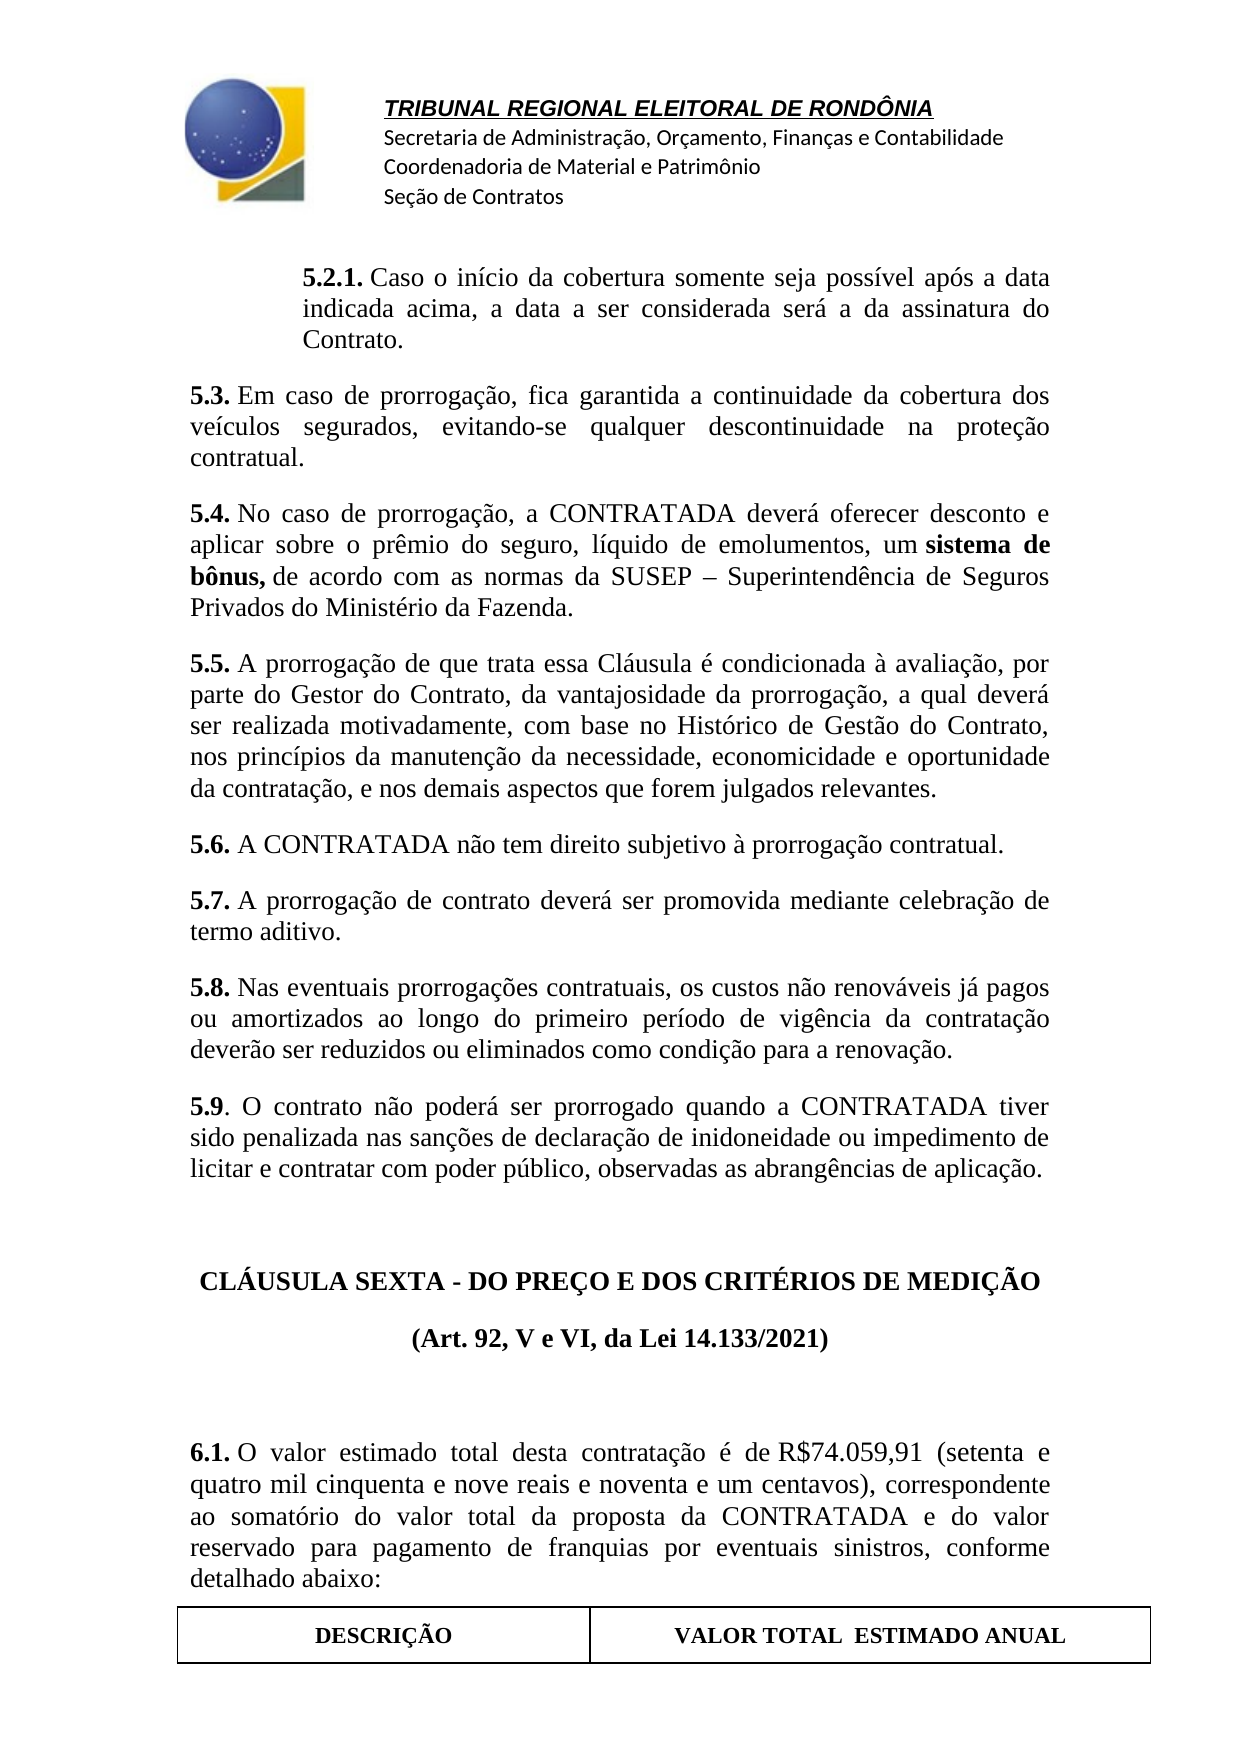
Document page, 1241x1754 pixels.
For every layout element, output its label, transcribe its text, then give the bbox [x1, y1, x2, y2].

text 6.1. O valor estimado total desta contratação é de R$74.059,91 (setenta e quatro mil cinquenta e nove reais e noventa e um centavos), correspondente ao somatório do valor total da proposta da CONTRATADA e do valor reservado para pagamento de franquias por eventuais sinistros, conforme detalhado abaixo: [190, 1435, 1051, 1593]
text 5.7. A prorrogação de contrato deverá ser promovida mediante celebração de termo aditivo. [190, 884, 1051, 946]
text 5.8. Nas eventuais prorrogações contratuais, os custos não renováveis já pagos ou amortizados ao longo do primeiro período de vigência da contratação deverão ser reduzidos ou eliminados como condição para a renovação. [190, 971, 1051, 1065]
text 5.9. O contrato não poderá ser prorrogado quando a CONTRATADA tiver sido penalizada nas sanções de declaração de inidoneidade ou impedimento de licitar e contratar com poder público, observadas as abrangências de aplicação. [190, 1090, 1051, 1183]
table_header VALOR TOTAL ESTIMADO ANUAL [591, 1608, 1150, 1662]
text (Art. 92, V e VI, da Lei 14.133/2021) [190, 1322, 1051, 1353]
text CLÁUSULA SEXTA - DO PREÇO E DOS CRITÉRIOS DE MEDIÇÃO [190, 1266, 1051, 1297]
text 5.6. A CONTRATADA não tem direito subjetivo à prorrogação contratual. [190, 828, 1051, 859]
text 5.3. Em caso de prorrogação, fica garantida a continuidade da cobertura dos veículos segurados, evitando-se qualquer descontinuidade na proteção contratual. [190, 379, 1051, 472]
text 5.5. A prorrogação de que trata essa Cláusula é condicionada à avaliação, por parte do Gestor do Contrato, da vantajosidade da prorrogação, a qual deverá ser realizada motivadamente, com base no Histórico de Gestão do Contrato, nos princípios da manutenção da necessidade, economicidade e oportunidade da contratação, e nos demais aspectos que forem julgados relevantes. [190, 647, 1051, 803]
table_header DESCRIÇÃO [178, 1608, 589, 1662]
text 5.2.1. Caso o início da cobertura somente seja possível após a data indicada acima, a data a ser considerada será a da assinatura do Contrato. [302, 261, 1051, 354]
text 5.4. No caso de prorrogação, a CONTRATADA deverá oferecer desconto e aplicar sobre o prêmio do seguro, líquido de emolumentos, um sistema de bônus, de acordo com as normas da SUSEP – Superintendência de Seguros Privados do Ministério da Fazenda. [190, 497, 1051, 622]
